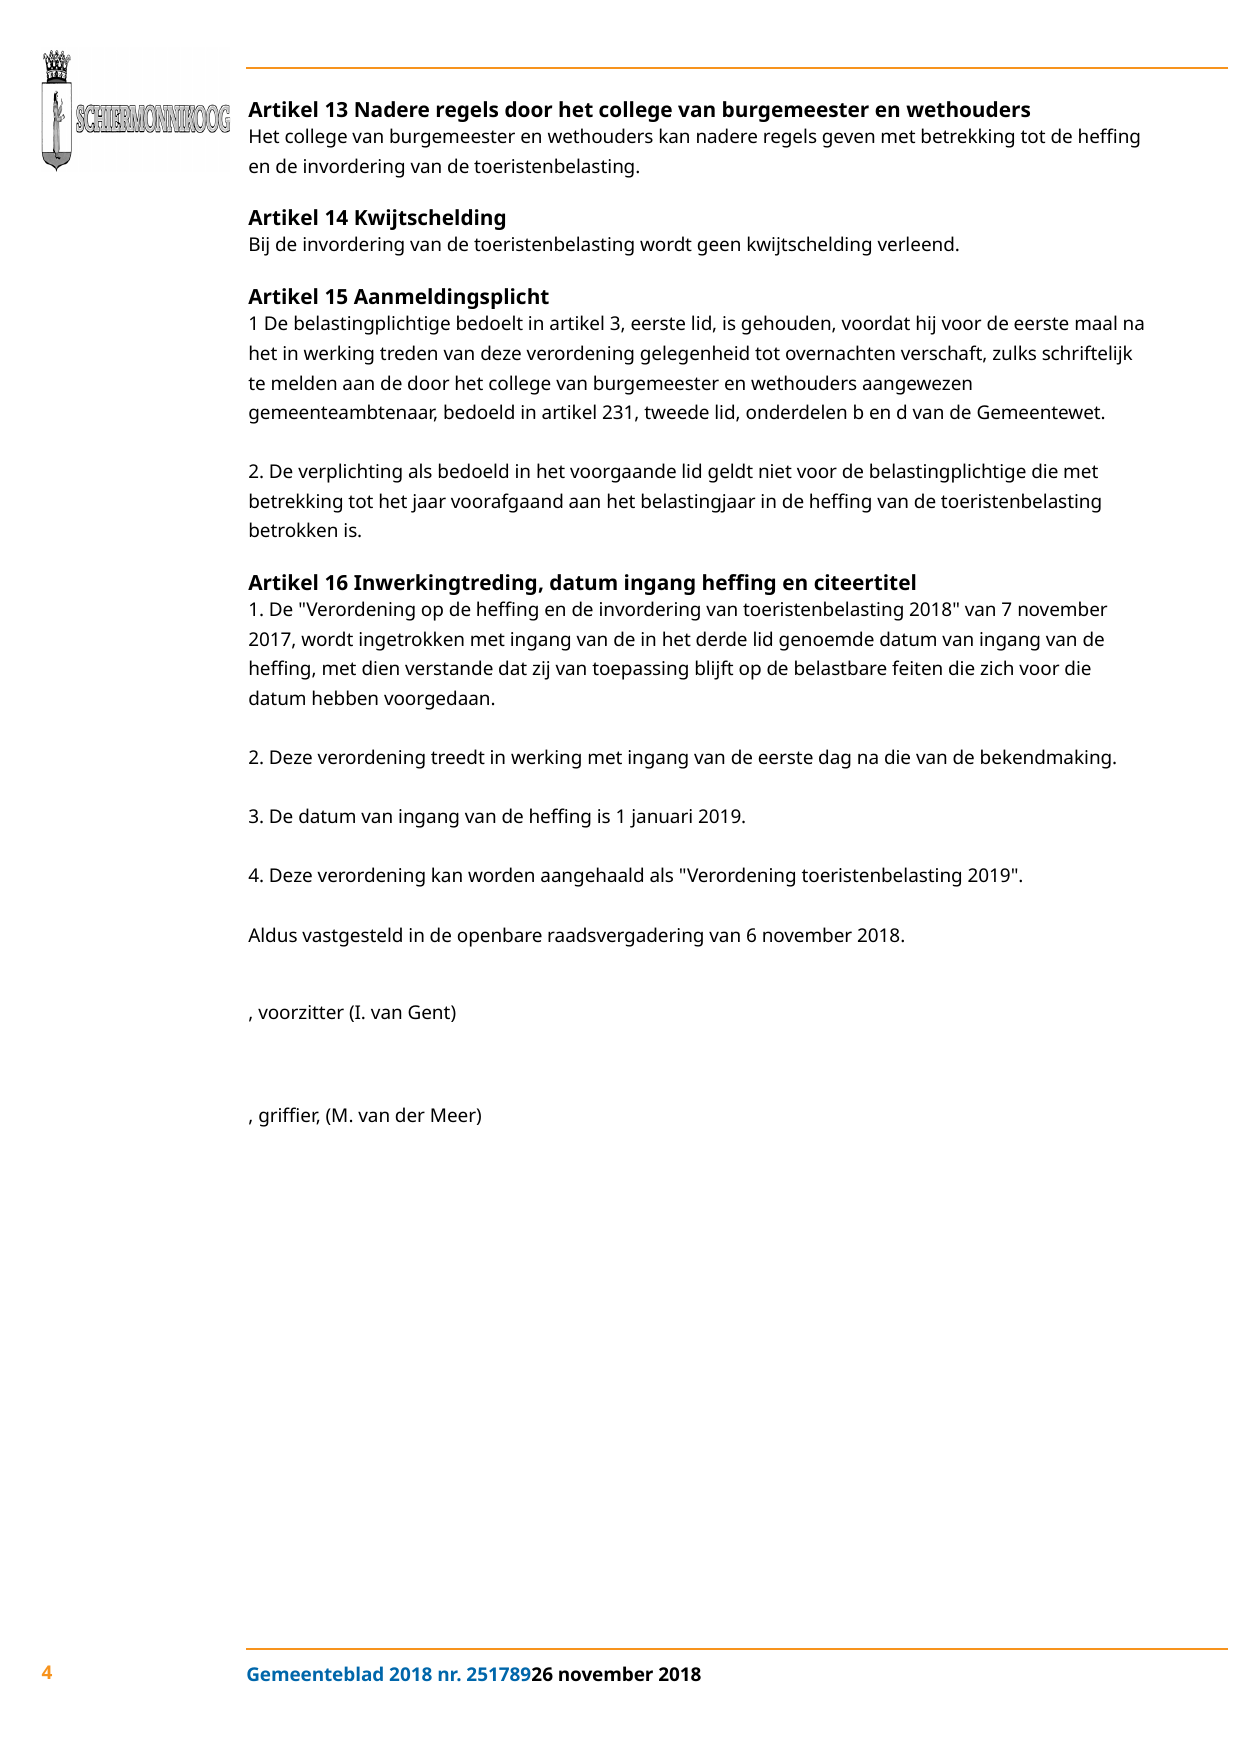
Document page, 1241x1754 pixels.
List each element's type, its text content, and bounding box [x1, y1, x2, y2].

text 1. De "Verordening op de heffing en de invordering van toeristenbelasting 2018" van 7 november 2017, wordt ingetrokken met ingang van de in het derde lid genoemde datum van ingang van de heffing, met dien verstande dat zij van toepassing blijft op de belastbare feiten die zich voor die datum hebben voorgedaan. [248, 596, 1152, 711]
text Artikel 15 Aanmeldingsplicht [248, 282, 1152, 311]
text Aldus vastgesteld in de openbare raadsvergadering van 6 november 2018. [248, 922, 1152, 948]
text Het college van burgemeester en wethouders kan nadere regels geven met betrekking tot de heffing en de invordering van de toeristenbelasting. [248, 123, 1152, 178]
text 2. Deze verordening treedt in werking met ingang van de eerste dag na die van de bekendmaking. [248, 744, 1152, 770]
text 4. Deze verordening kan worden aangehaald als "Verordening toeristenbelasting 2019". [248, 863, 1152, 888]
text Artikel 16 Inwerkingtreding, datum ingang heffing en citeertitel [248, 568, 1152, 596]
text , griffier, (M. van der Meer) [248, 1102, 1152, 1128]
text 1 De belastingplichtige bedoelt in artikel 3, eerste lid, is gehouden, voordat hij voor de eerste maal na het in werking treden van deze verordening gelegenheid tot overnachten verschaft, zulks schriftelijk te melden aan de door het college van burgemeester en wethouders aangewezen gemeenteambtenaar, bedoeld in artikel 231, tweede lid, onderdelen b en d van de Gemeentewet. [248, 311, 1152, 425]
text Artikel 14 Kwijtschelding [248, 203, 1152, 232]
text 2. De verplichting als bedoeld in het voorgaande lid geldt niet voor de belastingplichtige die met betrekking tot het jaar voorafgaand aan het belastingjaar in de heffing van de toeristenbelasting betrokken is. [248, 458, 1152, 543]
text Bij de invordering van de toeristenbelasting wordt geen kwijtschelding verleend. [248, 232, 1152, 257]
text Artikel 13 Nadere regels door het college van burgemeester en wethouders [248, 95, 1152, 123]
text 3. De datum van ingang van de heffing is 1 januari 2019. [248, 803, 1152, 829]
text , voorzitter (I. van Gent) [248, 999, 1152, 1025]
picture [41, 47, 231, 172]
